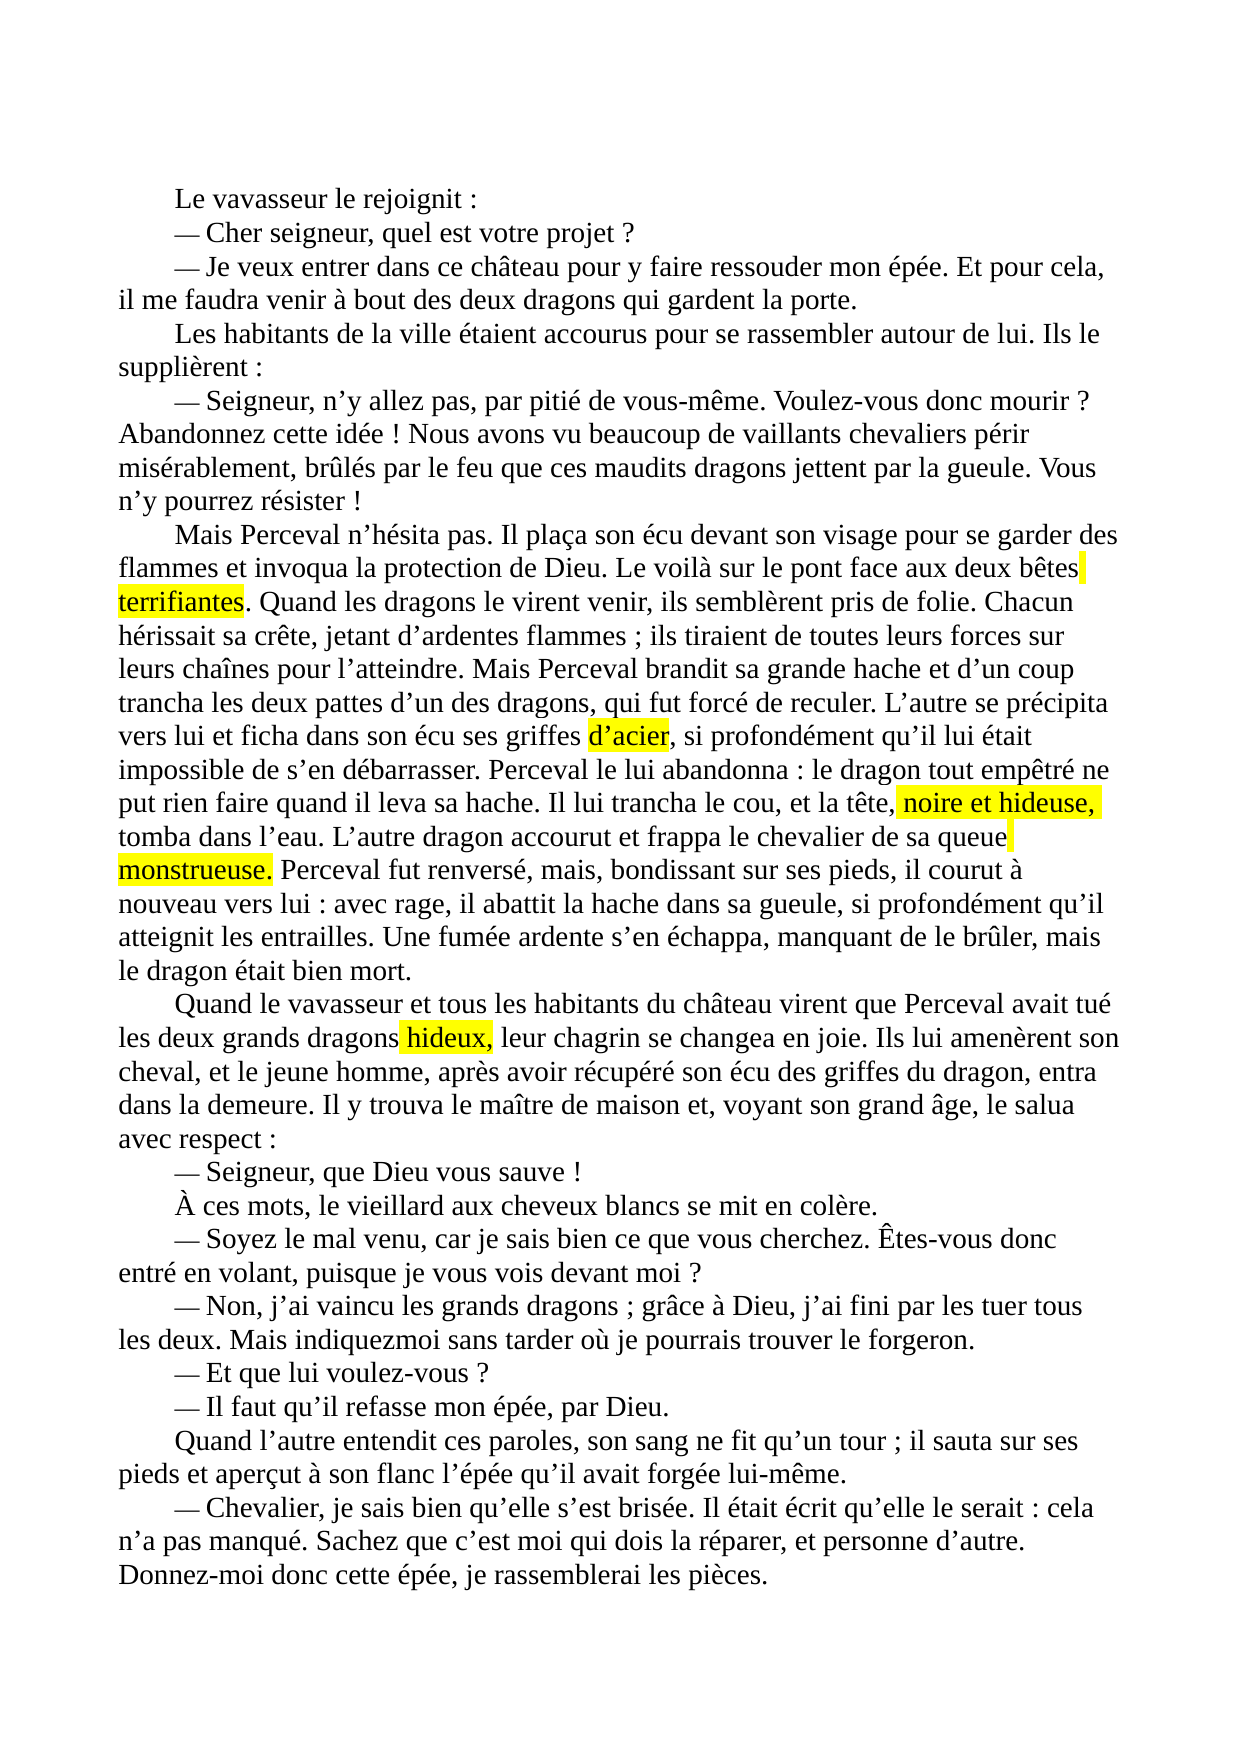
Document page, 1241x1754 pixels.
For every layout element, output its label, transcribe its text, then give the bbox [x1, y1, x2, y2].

text — Et que lui voulez-vous ? [118, 1356, 1122, 1389]
text À ces mots, le vieillard aux cheveux blancs se mit en colère. [118, 1188, 1122, 1221]
text — Seigneur, que Dieu vous sauve ! [118, 1154, 1122, 1188]
text Les habitants de la ville étaient accourus pour se rassembler autour de lui. Ils le supplièrent : [118, 316, 1122, 383]
text — Soyez le mal venu, car je sais bien ce que vous cherchez. Êtes-vous donc entré en volant, puisque je vous vois devant moi ? [118, 1221, 1122, 1288]
text — Il faut qu’il refasse mon épée, par Dieu. [118, 1389, 1122, 1423]
text Quand le vavasseur et tous les habitants du château virent que Perceval avait tué les deux grands dragons hideux, leur chagrin se changea en joie. Ils lui amenèrent son cheval, et le jeune homme, après avoir récupéré son écu des griffes du dragon, entra dans la demeure. Il y trouva le maître de maison et, voyant son grand âge, le salua avec respect : [118, 987, 1122, 1154]
text — Je veux entrer dans ce château pour y faire ressouder mon épée. Et pour cela, il me faudra venir à bout des deux dragons qui gardent la porte. [118, 249, 1122, 316]
text Quand l’autre entendit ces paroles, son sang ne fit qu’un tour ; il sauta sur ses pieds et aperçut à son flanc l’épée qu’il avait forgée lui-même. [118, 1423, 1122, 1490]
text — Chevalier, je sais bien qu’elle s’est brisée. Il était écrit qu’elle le serait : cela n’a pas manqué. Sachez que c’est moi qui dois la réparer, et personne d’autre. Donnez-moi donc cette épée, je rassemblerai les pièces. [118, 1490, 1122, 1590]
text — Non, j’ai vaincu les grands dragons ; grâce à Dieu, j’ai fini par les tuer tous les deux. Mais indiquezmoi sans tarder où je pourrais trouver le forgeron. [118, 1288, 1122, 1356]
text Le vavasseur le rejoignit : [118, 182, 1122, 215]
text — Seigneur, n’y allez pas, par pitié de vous-même. Voulez-vous donc mourir ? Abandonnez cette idée ! Nous avons vu beaucoup de vaillants chevaliers périr misérablement, brûlés par le feu que ces maudits dragons jettent par la gueule. Vous n’y pourrez résister ! [118, 383, 1122, 517]
text Mais Perceval n’hésita pas. Il plaça son écu devant son visage pour se garder des flammes et invoqua la protection de Dieu. Le voilà sur le pont face aux deux bêtes terrifiantes. Quand les dragons le virent venir, ils semblèrent pris de folie. Chacun hérissait sa crête, jetant d’ardentes flammes ; ils tiraient de toutes leurs forces sur leurs chaînes pour l’atteindre. Mais Perceval brandit sa grande hache et d’un coup trancha les deux pattes d’un des dragons, qui fut forcé de reculer. L’autre se précipita vers lui et ficha dans son écu ses griffes d’acier, si profondément qu’il lui était impossible de s’en débarrasser. Perceval le lui abandonna : le dragon tout empêtré ne put rien faire quand il leva sa hache. Il lui trancha le cou, et la tête, noire et hideuse, tomba dans l’eau. L’autre dragon accourut et frappa le chevalier de sa queue monstrueuse. Perceval fut renversé, mais, bondissant sur ses pieds, il courut à nouveau vers lui : avec rage, il abattit la hache dans sa gueule, si profondément qu’il atteignit les entrailles. Une fumée ardente s’en échappa, manquant de le brûler, mais le dragon était bien mort. [118, 517, 1122, 987]
text — Cher seigneur, quel est votre projet ? [118, 215, 1122, 249]
